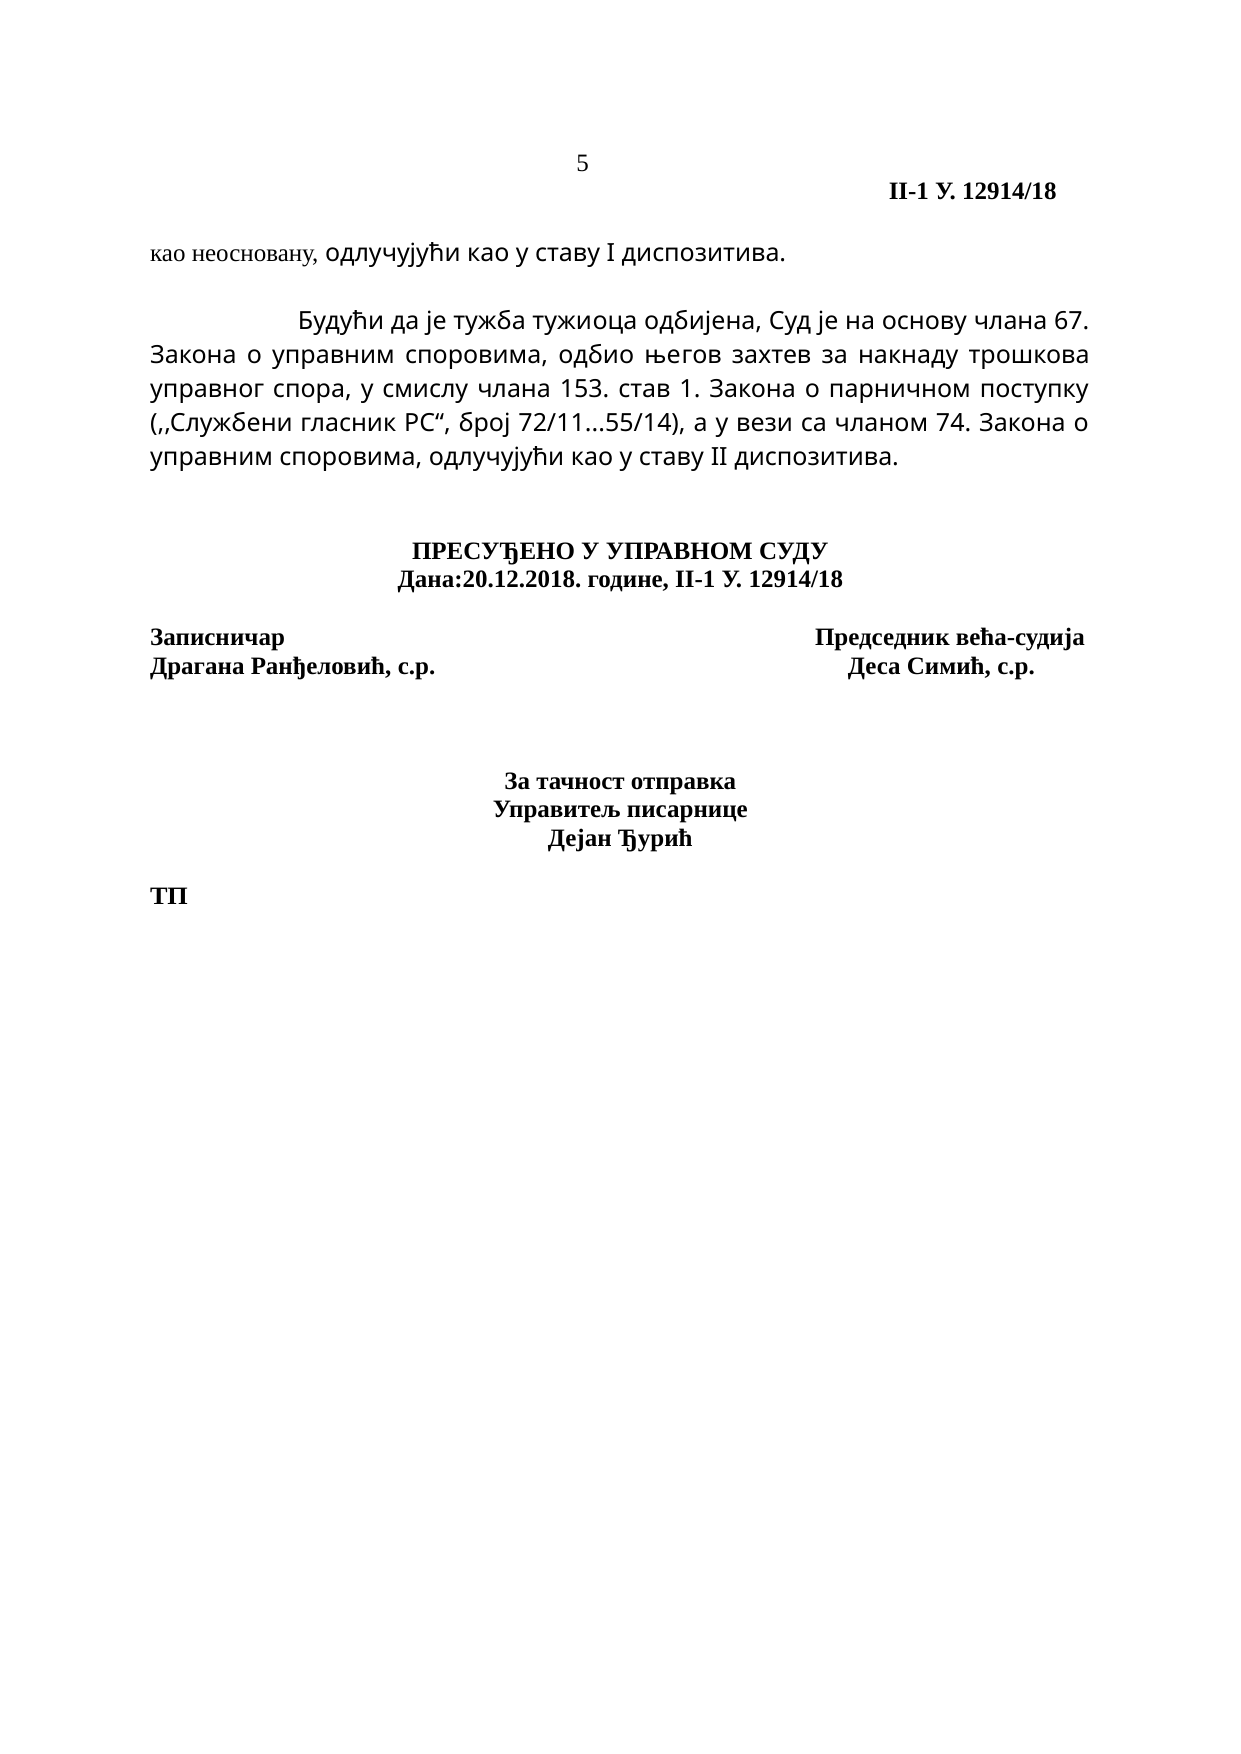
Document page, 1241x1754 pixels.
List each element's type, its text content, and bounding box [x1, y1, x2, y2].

text Будући да је тужба тужиоца одбијена, Суд је на основу члана 67. Закона о управним споровима, одбио његов захтев за накнаду трошкова управног спора, у смислу члана 153. став 1. Закона о парничном поступку (,,Службени гласник РС“, број 72/11...55/14), а у вези са чланом 74. Закона о управним споровима, одлучујући као у ставу II диспозитива. [150, 303, 1090, 473]
text За тачност отправка [150, 766, 1090, 794]
text као неосновану, одлучујући као у ставу I диспозитива. [150, 234, 1090, 269]
text ПРЕСУЂЕНО У УПРАВНОМ СУДУ [150, 536, 1090, 564]
text Управитељ писарнице [150, 794, 1090, 823]
text Записничар Председник већа-судија [150, 622, 1090, 651]
text Дејан Ђурић [150, 823, 1090, 852]
text Дана:20.12.2018. године, II-1 У. 12914/18 [150, 564, 1090, 593]
text ТП [150, 881, 1090, 909]
text Драгана Ранђеловић, с.р. Деса Симић, с.р. [150, 651, 1090, 679]
